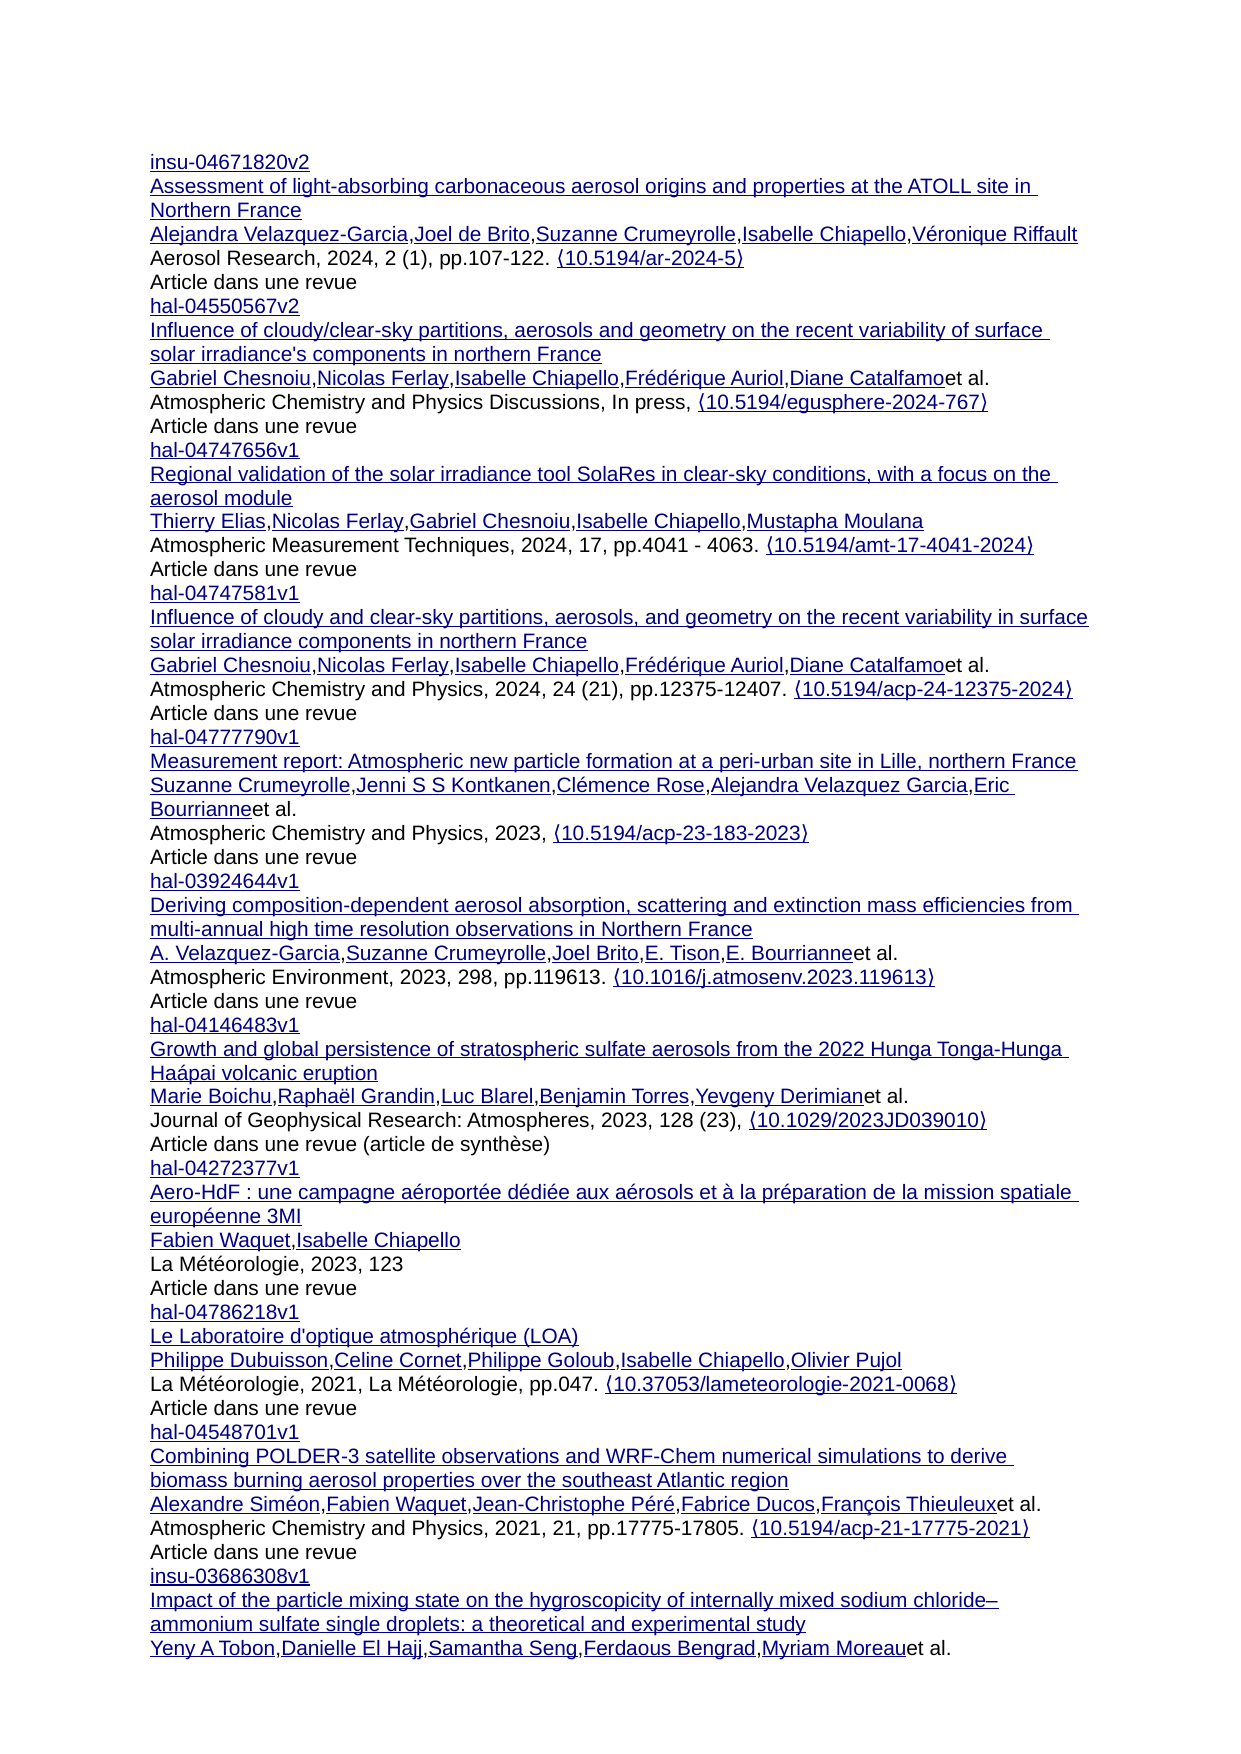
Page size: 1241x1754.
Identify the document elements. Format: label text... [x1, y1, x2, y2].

table_cell Regional validation of the solar irradiance tool SolaRes in clear-sky conditions, with a focus on the aerosol module Thierry Elias,Nicolas Ferlay,Gabriel Chesnoiu,Isabelle Chiapello,Mustapha Moulana Atmospheric Measurement Techniques, 2024, 17, pp.4041 - 4063. ⟨10.5194/amt-17-4041-2024⟩ Article dans une revue hal-04747581v1 [150, 461, 1090, 605]
table_cell Le Laboratoire d'optique atmosphérique (LOA) Philippe Dubuisson,Celine Cornet,Philippe Goloub,Isabelle Chiapello,Olivier Pujol La Météorologie, 2021, La Météorologie, pp.047. ⟨10.37053/lameteorologie-2021-0068⟩ Article dans une revue hal-04548701v1 [150, 1324, 1090, 1444]
table_cell Measurement report: Atmospheric new particle formation at a peri-urban site in Lille, northern France Suzanne Crumeyrolle,Jenni S S Kontkanen,Clémence Rose,Alejandra Velazquez Garcia,Eric Bourrianneet al. Atmospheric Chemistry and Physics, 2023, ⟨10.5194/acp-23-183-2023⟩ Article dans une revue hal-03924644v1 [150, 749, 1090, 893]
table_cell Assessment of light-absorbing carbonaceous aerosol origins and properties at the ATOLL site in Northern France Alejandra Velazquez-Garcia,Joel de Brito,Suzanne Crumeyrolle,Isabelle Chiapello,Véronique Riffault Aerosol Research, 2024, 2 (1), pp.107-122. ⟨10.5194/ar-2024-5⟩ Article dans une revue hal-04550567v2 [150, 174, 1090, 318]
table_cell Aero-HdF : une campagne aéroportée dédiée aux aérosols et à la préparation de la mission spatiale européenne 3MI Fabien Waquet,Isabelle Chiapello La Météorologie, 2023, 123 Article dans une revue hal-04786218v1 [150, 1180, 1090, 1324]
table_cell Influence of cloudy and clear-sky partitions, aerosols, and geometry on the recent variability in surface solar irradiance components in northern France Gabriel Chesnoiu,Nicolas Ferlay,Isabelle Chiapello,Frédérique Auriol,Diane Catalfamoet al. Atmospheric Chemistry and Physics, 2024, 24 (21), pp.12375-12407. ⟨10.5194/acp-24-12375-2024⟩ Article dans une revue hal-04777790v1 [150, 605, 1090, 749]
table_cell Deriving composition-dependent aerosol absorption, scattering and extinction mass efficiencies from multi-annual high time resolution observations in Northern France A. Velazquez-Garcia,Suzanne Crumeyrolle,Joel Brito,E. Tison,E. Bourrianneet al. Atmospheric Environment, 2023, 298, pp.119613. ⟨10.1016/j.atmosenv.2023.119613⟩ Article dans une revue hal-04146483v1 [150, 893, 1090, 1036]
table_cell insu-04671820v2 [150, 150, 1090, 174]
table_cell Influence of cloudy/clear-sky partitions, aerosols and geometry on the recent variability of surface solar irradiance's components in northern France Gabriel Chesnoiu,Nicolas Ferlay,Isabelle Chiapello,Frédérique Auriol,Diane Catalfamoet al. Atmospheric Chemistry and Physics Discussions, In press, ⟨10.5194/egusphere-2024-767⟩ Article dans une revue hal-04747656v1 [150, 318, 1090, 461]
table_cell Growth and global persistence of stratospheric sulfate aerosols from the 2022 Hunga Tonga-Hunga Haápai volcanic eruption Marie Boichu,Raphaël Grandin,Luc Blarel,Benjamin Torres,Yevgeny Derimianet al. Journal of Geophysical Research: Atmospheres, 2023, 128 (23), ⟨10.1029/2023JD039010⟩ Article dans une revue (article de synthèse) hal-04272377v1 [150, 1036, 1090, 1180]
table_cell Combining POLDER-3 satellite observations and WRF-Chem numerical simulations to derive biomass burning aerosol properties over the southeast Atlantic region Alexandre Siméon,Fabien Waquet,Jean-Christophe Péré,Fabrice Ducos,François Thieuleuxet al. Atmospheric Chemistry and Physics, 2021, 21, pp.17775-17805. ⟨10.5194/acp-21-17775-2021⟩ Article dans une revue insu-03686308v1 [150, 1444, 1090, 1587]
table_cell Impact of the particle mixing state on the hygroscopicity of internally mixed sodium chloride–ammonium sulfate single droplets: a theoretical and experimental study Yeny A Tobon,Danielle El Hajj,Samantha Seng,Ferdaous Bengrad,Myriam Moreauet al. [150, 1588, 1090, 1659]
